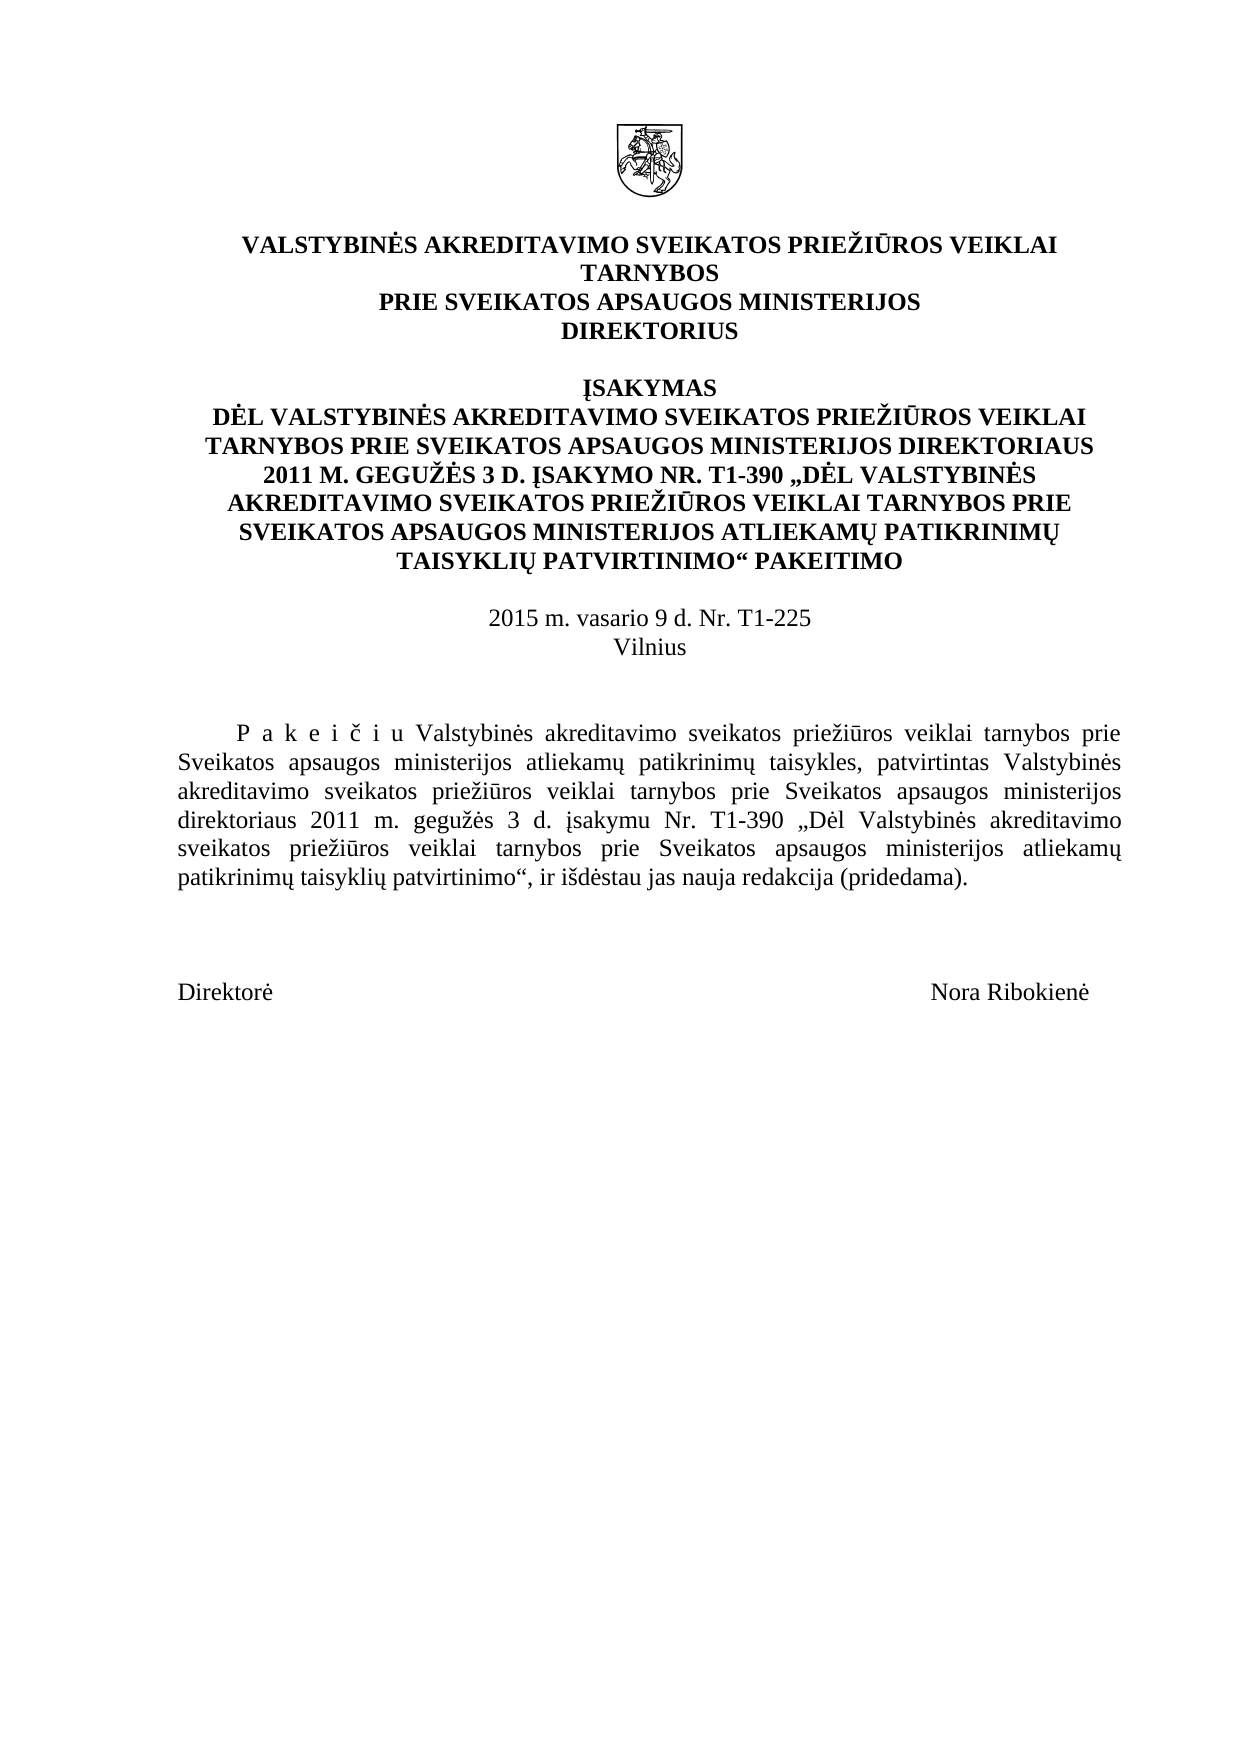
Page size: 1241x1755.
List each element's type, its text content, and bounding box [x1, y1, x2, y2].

text Dėl VALSTYBINĖS AKREDITAVIMO SVEIKATOS PRIEŽIŪROS VEIKLAI TARNYBOS PRIE SVEIKATOS APSAUGOS MINISTERIJOS DIREKTORIAUS 2011 M. GEGUŽĖS 3 D. ĮSAKYMO Nr. t1-390 „Dėl VALSTYBINĖS AKREDITAVIMO SVEIKATOS PRIEŽIŪROS VEIKLAI TARNYBOS PRIE SVEIKATOS APSAUGOS MINISTERIJOS ATLIEKAMŲ PATIKRINIMŲ TAISYKLIŲ PATVIRTINIMO“ PAKEITIMO [177, 402, 1122, 575]
text Direktorė Nora Ribokienė [177, 977, 1122, 1006]
text P a k e i č i u Valstybinės akreditavimo sveikatos priežiūros veiklai tarnybos prie Sveikatos apsaugos ministerijos atliekamų patikrinimų taisykles, patvirtintas Valstybinės akreditavimo sveikatos priežiūros veiklai tarnybos prie Sveikatos apsaugos ministerijos direktoriaus 2011 m. gegužės 3 d. įsakymu Nr. T1-390 „Dėl Valstybinės akreditavimo sveikatos priežiūros veiklai tarnybos prie Sveikatos apsaugos ministerijos atliekamų patikrinimų taisyklių patvirtinimo“, ir išdėstau jas nauja redakcija (pridedama). [177, 718, 1122, 891]
text PRIE Sveikatos Apsaugos Ministerijos [177, 287, 1122, 316]
text Vilnius [177, 632, 1122, 661]
text ĮSAKYMAS [177, 373, 1122, 402]
text 2015 m. vasario 9 d. Nr. T1-225 [177, 603, 1122, 632]
text VALSTYBINĖS AKREDITAVIMO SVEIKATOS PRIEŽIŪROS VEIKLAI TARNYBOS [177, 230, 1122, 287]
text DIREKTORIUS [177, 316, 1122, 345]
